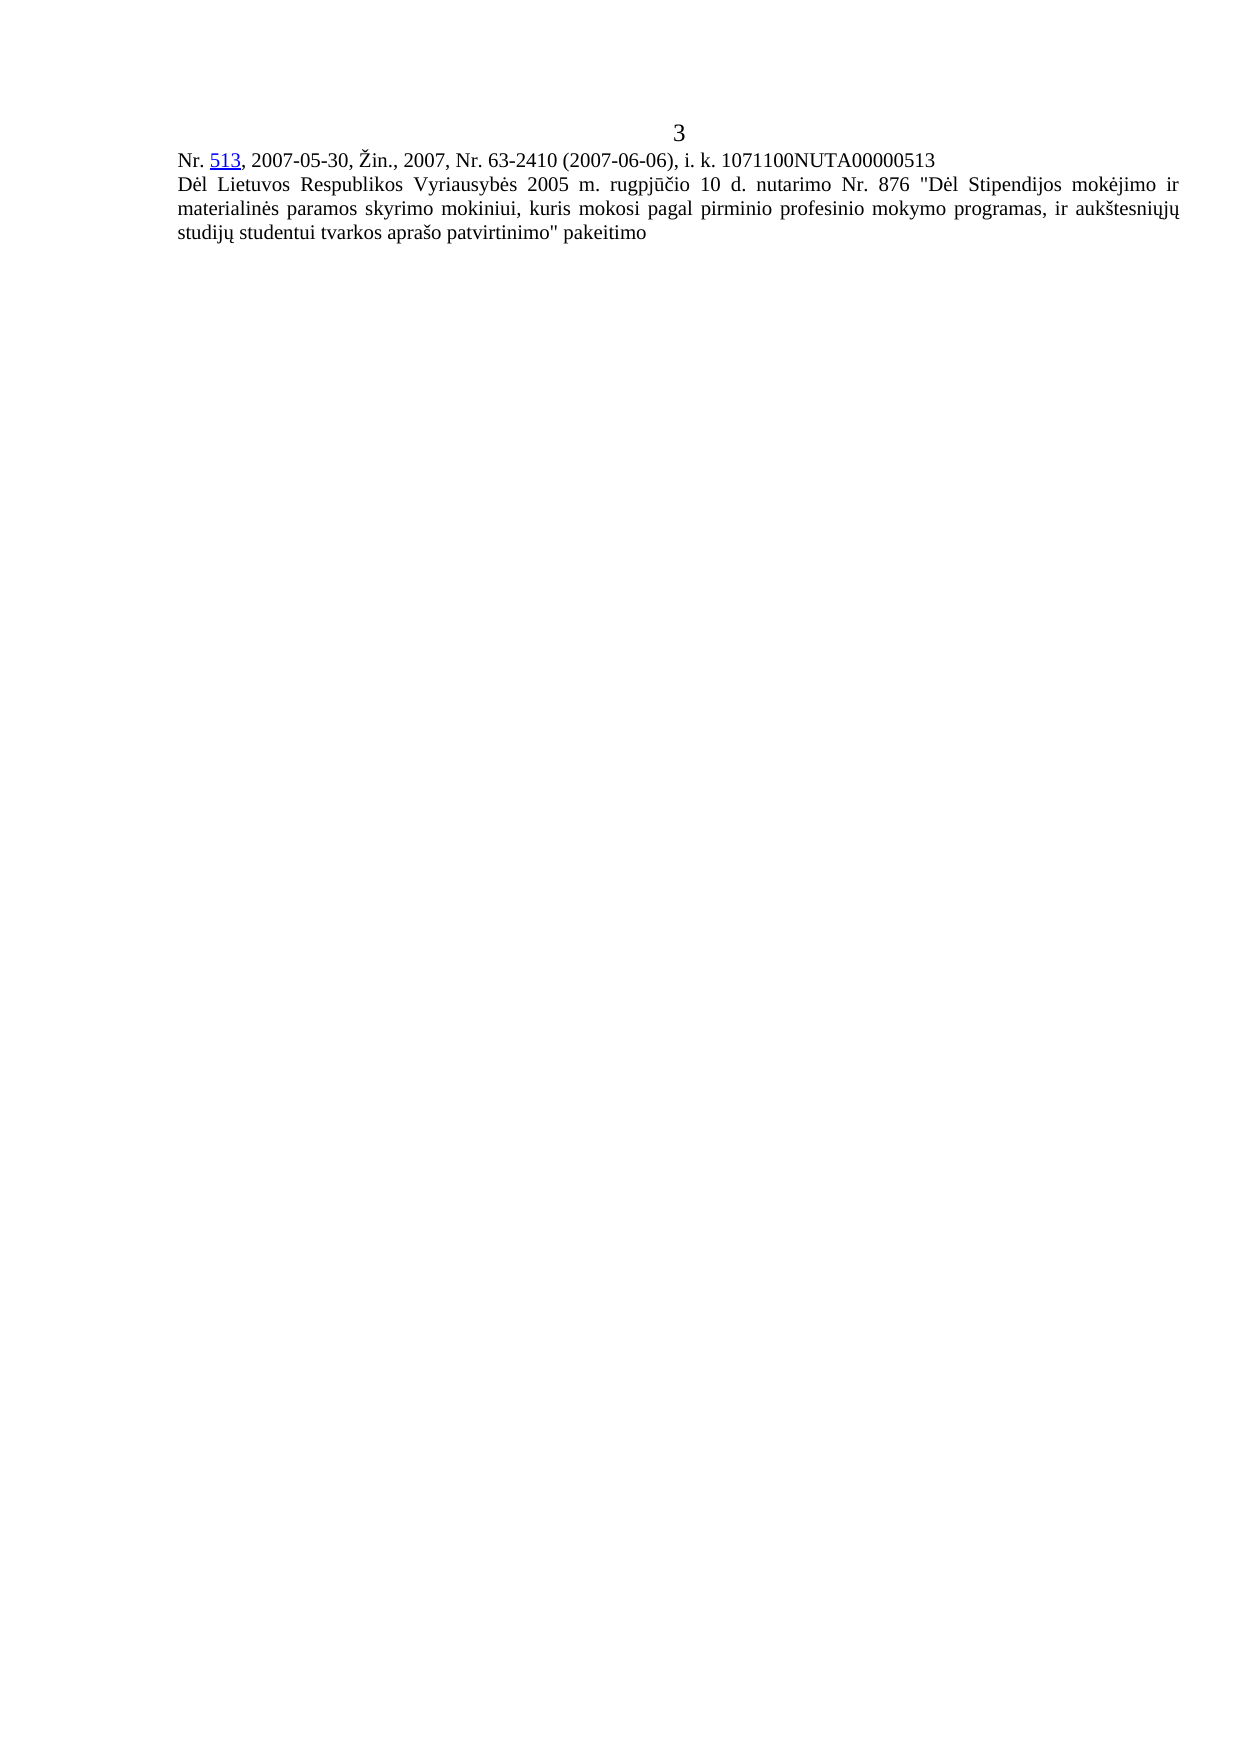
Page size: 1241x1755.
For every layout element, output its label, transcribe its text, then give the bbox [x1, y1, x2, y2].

text Dėl Lietuvos Respublikos Vyriausybės 2005 m. rugpjūčio 10 d. nutarimo Nr. 876 "Dėl Stipendijos mokėjimo ir materialinės paramos skyrimo mokiniui, kuris mokosi pagal pirminio profesinio mokymo programas, ir aukštesniųjų studijų studentui tvarkos aprašo patvirtinimo" pakeitimo [177, 172, 1181, 244]
text Nr. 513, 2007-05-30, Žin., 2007, Nr. 63-2410 (2007-06-06), i. k. 1071100NUTA00000513 [177, 148, 1181, 172]
